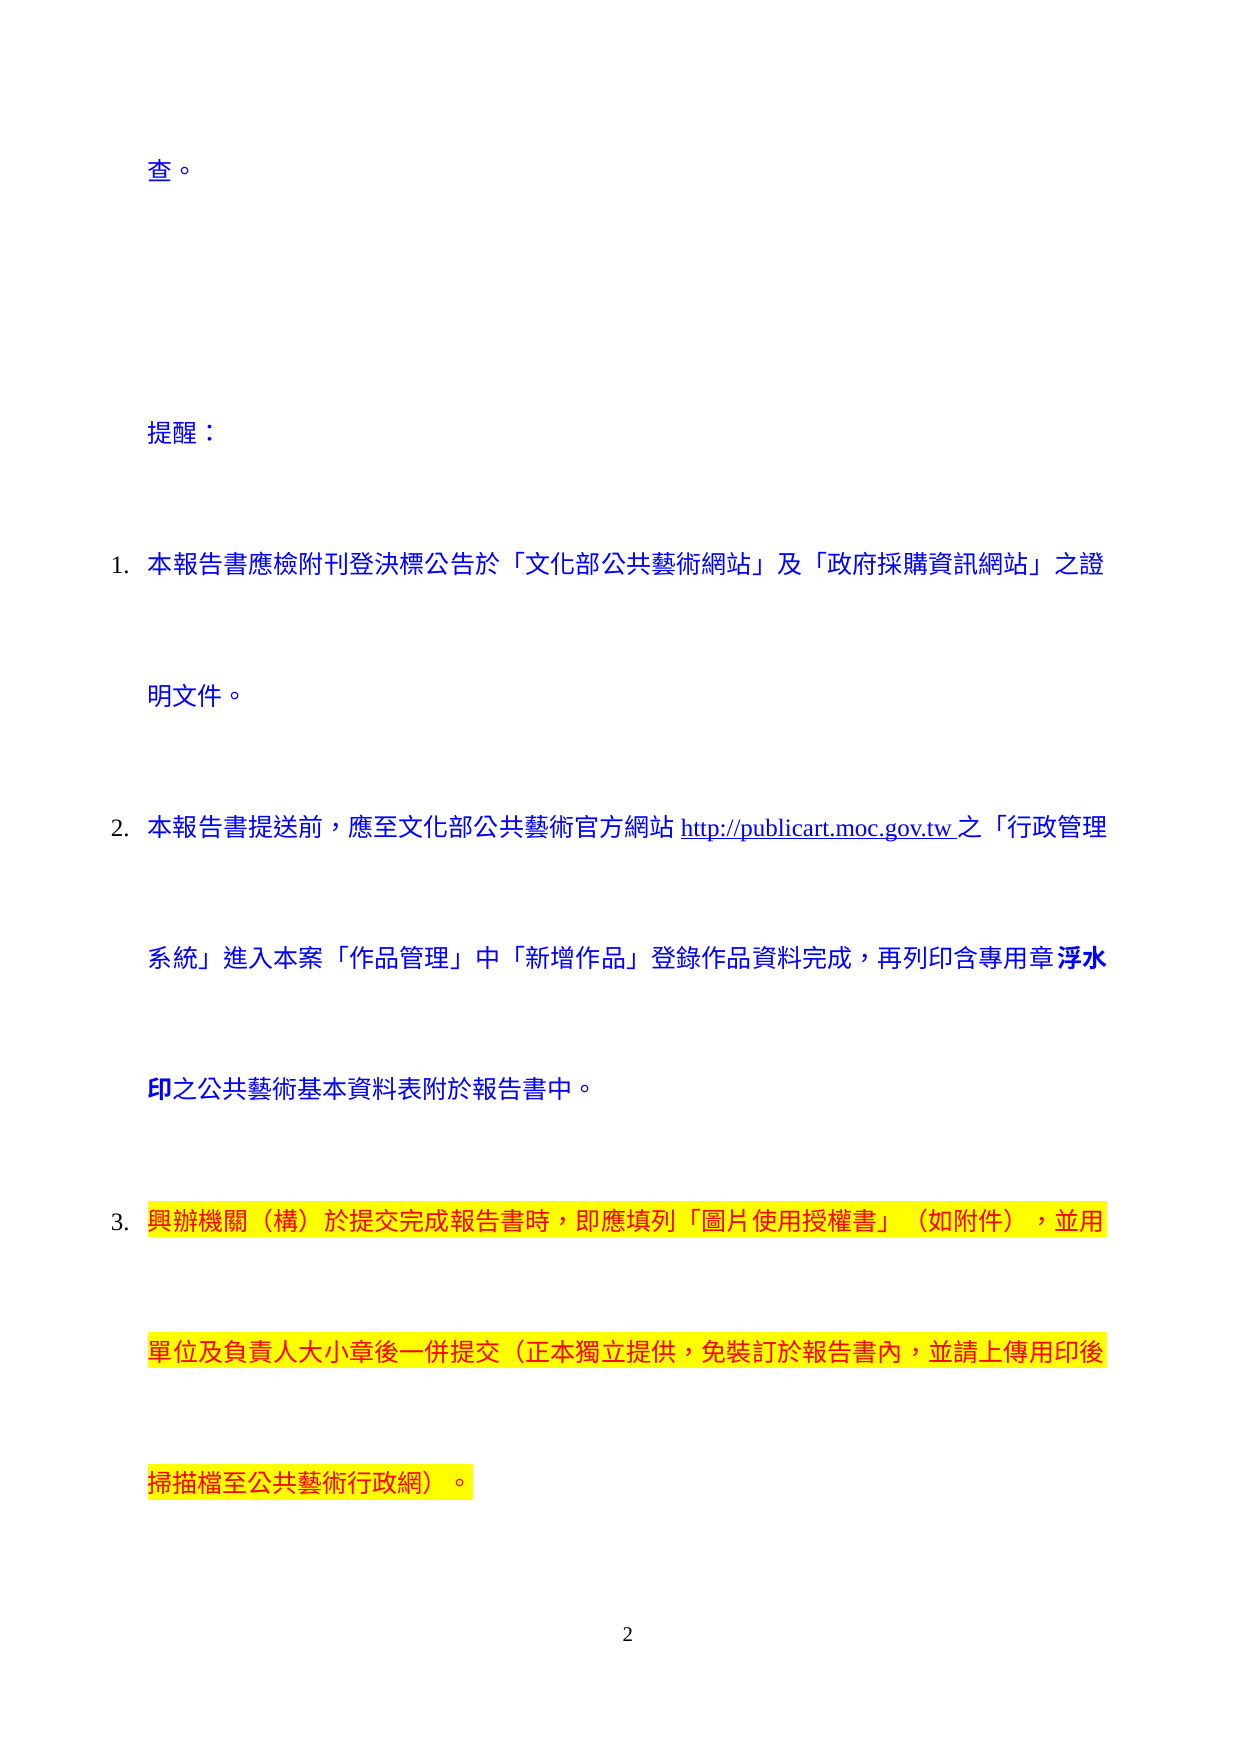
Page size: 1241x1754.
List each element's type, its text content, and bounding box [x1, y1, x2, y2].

text 提醒： [148, 366, 1107, 497]
text 查。 [148, 103, 1107, 235]
list 興辦機關（構）於提交完成報告書時，即應填列「圖片使用授權書」（如附件），並用單位及負責人大小章後一併提交（正本獨立提供，免裝訂於報告書內，並請上傳用印後掃描檔至公共藝術行政網）。 [111, 1153, 1107, 1547]
list 本報告書提送前，應至文化部公共藝術官方網站http://publicart.moc.gov.tw之「行政管理系統」進入本案「作品管理」中「新增作品」登錄作品資料完成，再列印含專用章浮水印之公共藝術基本資料表附於報告書中。 [111, 760, 1107, 1153]
list 本報告書應檢附刊登決標公告於「文化部公共藝術網站」及「政府採購資訊網站」之證明文件。 [111, 497, 1107, 760]
